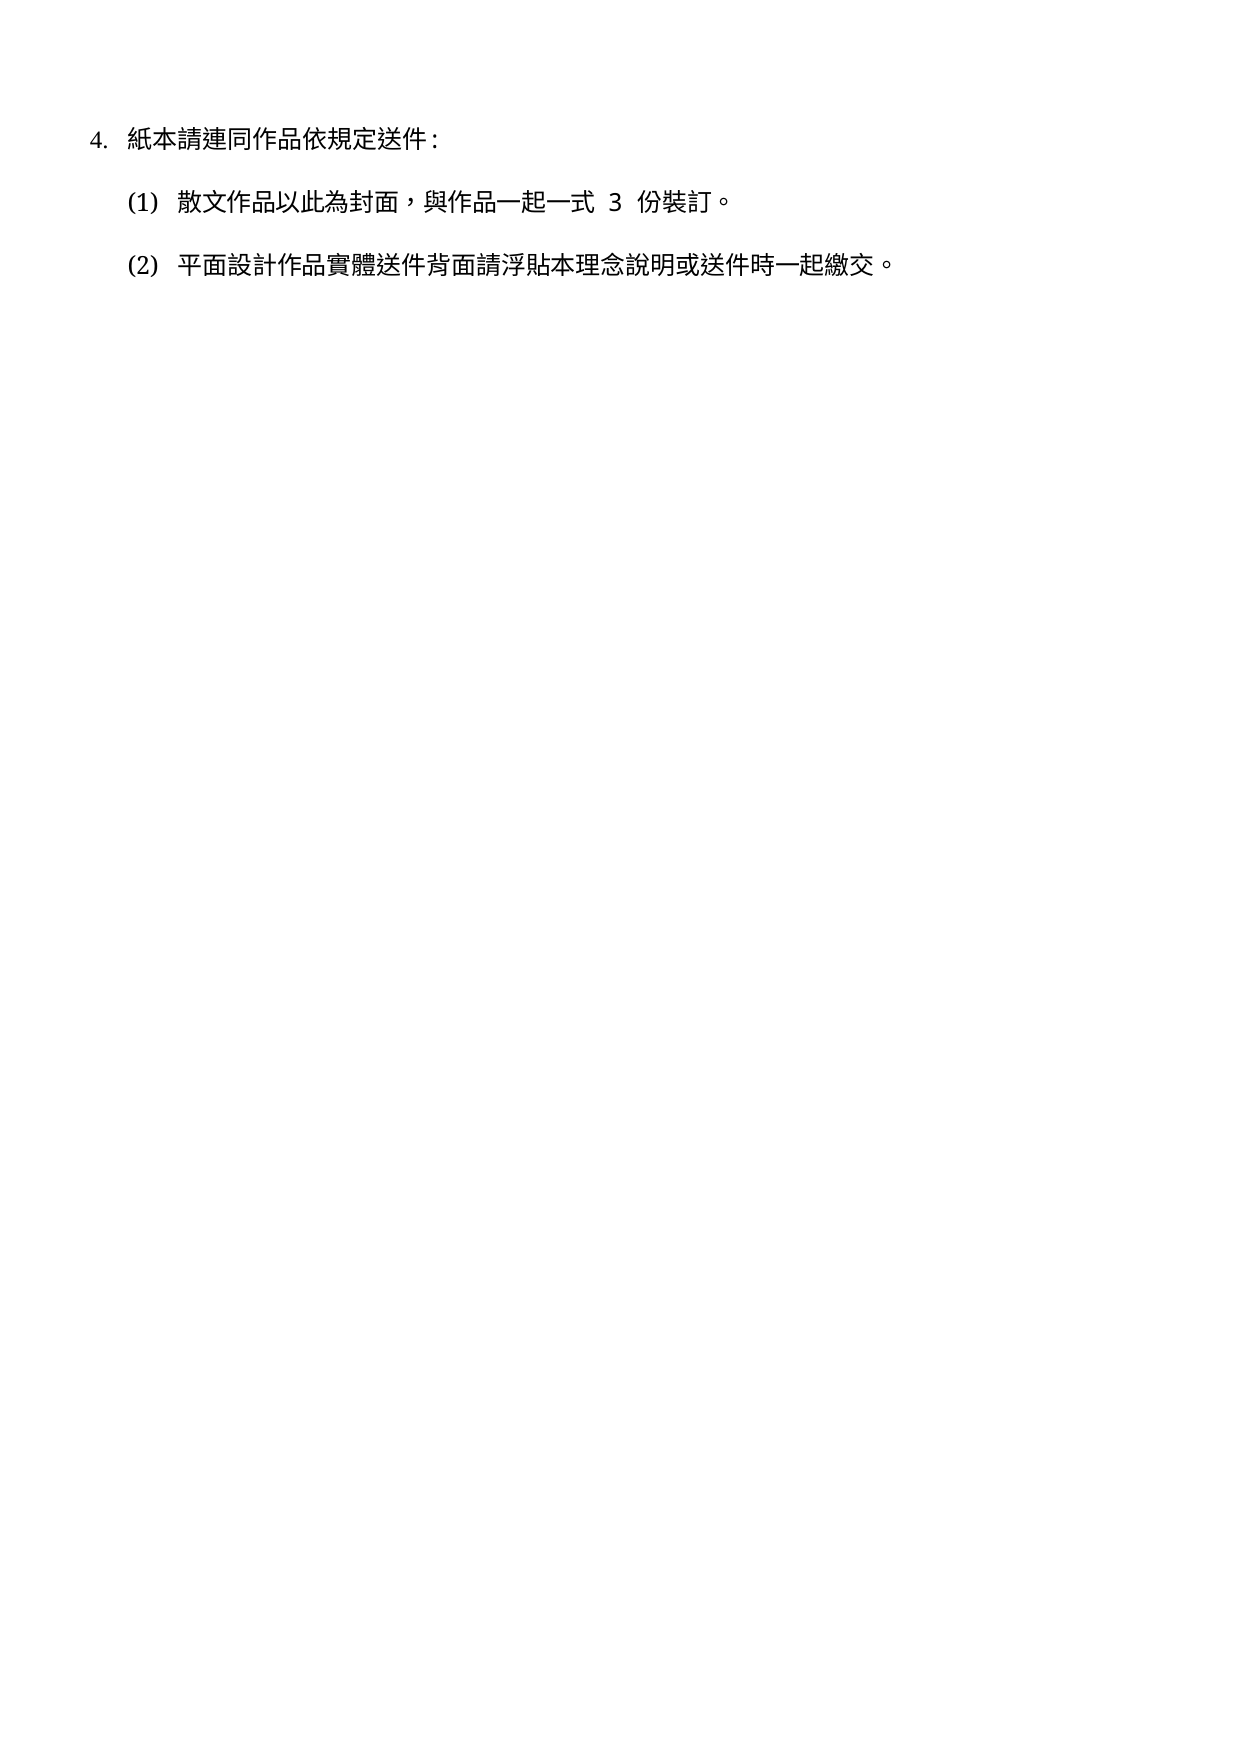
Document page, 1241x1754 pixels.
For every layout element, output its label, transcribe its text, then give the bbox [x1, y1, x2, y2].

list 平面設計作品實體送件背面請浮貼本理念說明或送件時一起繳交。 [127, 222, 1165, 284]
list 散文作品以此為封面，與作品一起一式 3 份裝訂。 [127, 159, 1165, 221]
list 紙本請連同作品依規定送件: [89, 96, 1165, 158]
